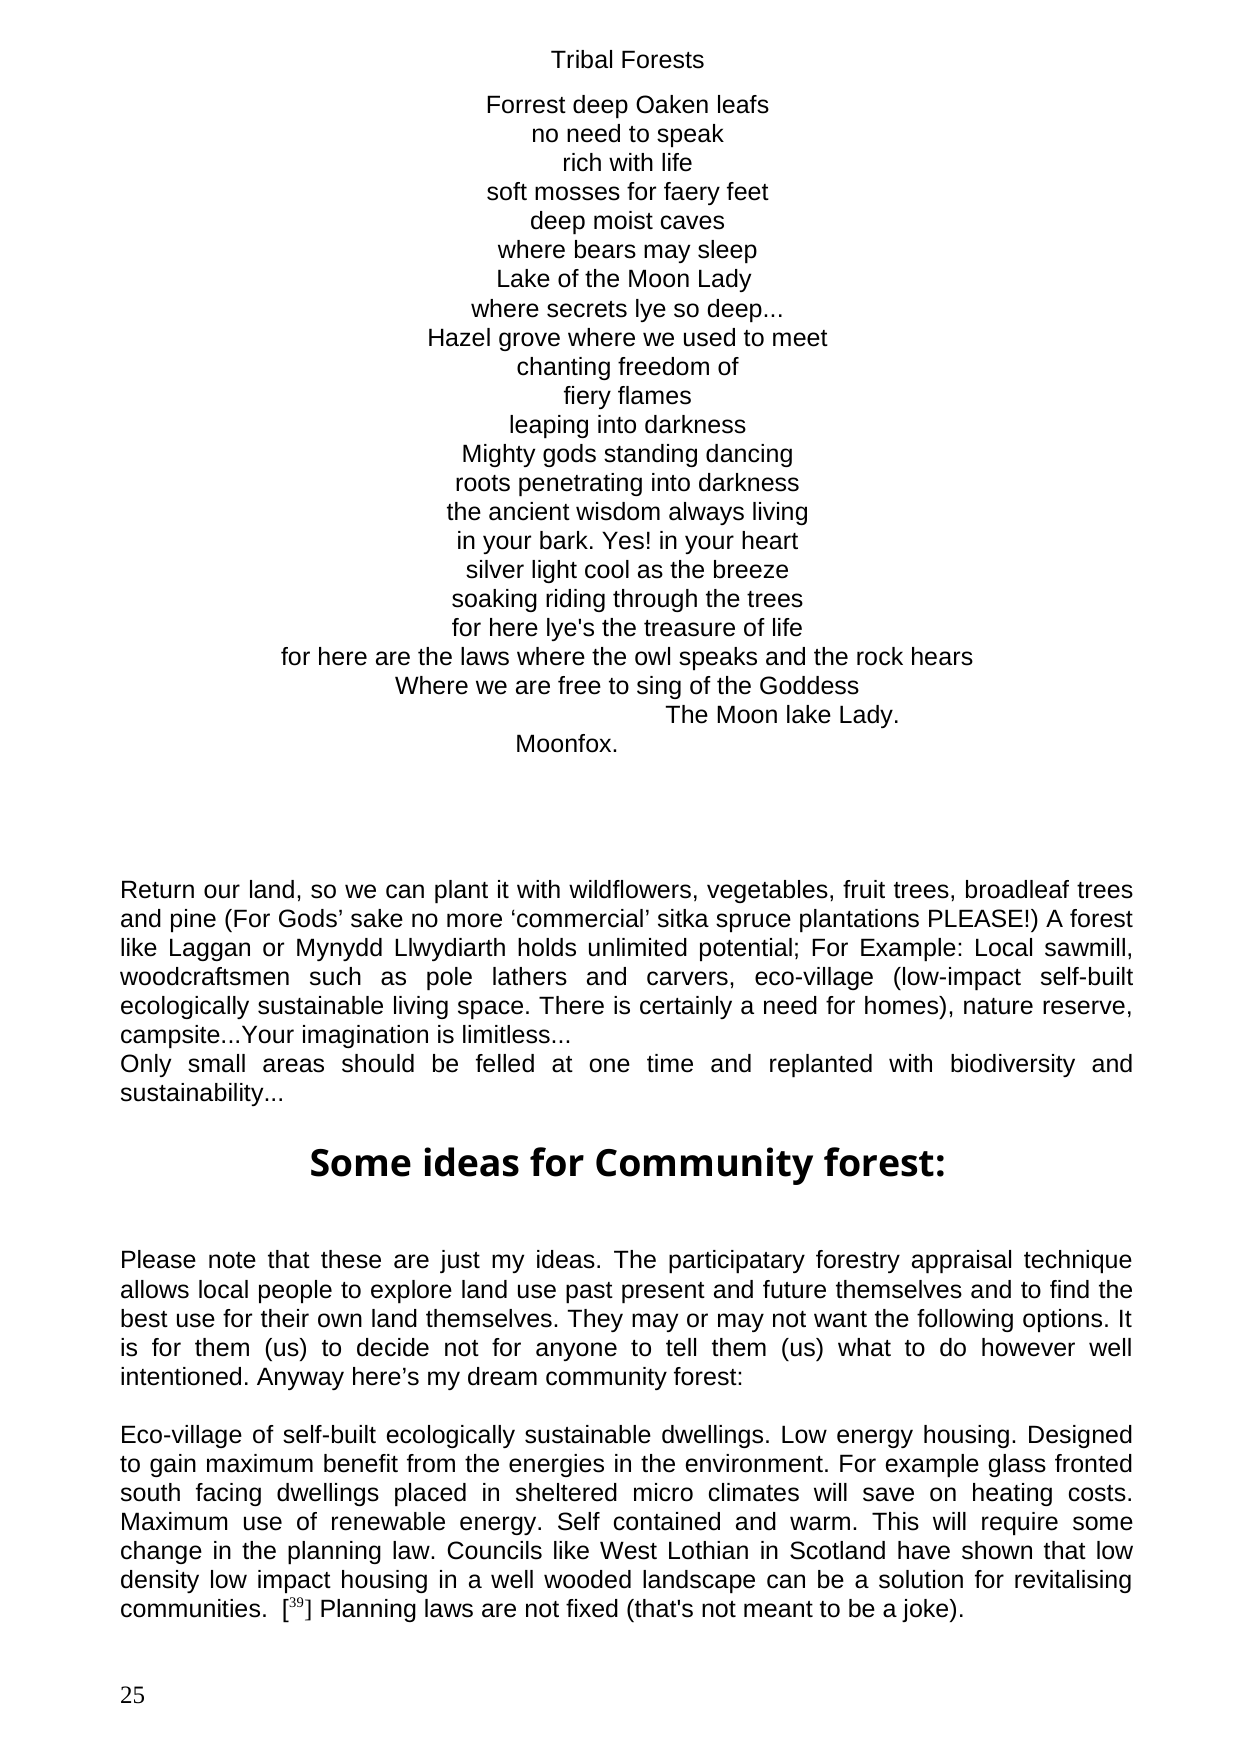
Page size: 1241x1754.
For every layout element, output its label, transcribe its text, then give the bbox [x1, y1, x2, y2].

text for here lye's the treasure of life [120, 613, 1135, 642]
text rich with life [120, 148, 1135, 177]
text chanting freedom of [120, 352, 1135, 381]
text Eco-village of self-built ecologically sustainable dwellings. Low energy housing. Designed to gain maximum benefit from the energies in the environment. For example glass fronted south facing dwellings placed in sheltered micro climates will save on heating costs. Maximum use of renewable energy. Self contained and warm. This will require some change in the planning law. Councils like West Lothian in Scotland have shown that low density low impact housing in a well wooded landscape can be a solution for revitalising communities. [] Planning laws are not fixed (that's not meant to be a joke). [120, 1420, 1135, 1623]
text Lake of the Moon Lady [120, 264, 1135, 293]
text soaking riding through the trees [120, 584, 1135, 613]
text Mighty gods standing dancing [120, 439, 1135, 468]
text soft mosses for faery feet [120, 177, 1135, 206]
text no need to speak [120, 119, 1135, 148]
text Hazel grove where we used to meet [120, 322, 1135, 352]
text silver light cool as the breeze [120, 555, 1135, 584]
text The Moon lake Lady. Moonfox. [120, 700, 1135, 758]
text Some ideas for Community forest: [120, 1136, 1135, 1187]
text Forrest deep Oaken leafs [120, 90, 1135, 119]
text leaping into darkness [120, 410, 1135, 439]
text fiery flames [120, 381, 1135, 410]
text where secrets lye so deep... [120, 293, 1135, 322]
text Please note that these are just my ideas. The participatary forestry appraisal technique allows local people to explore land use past present and future themselves and to find the best use for their own land themselves. They may or may not want the following options. It is for them (us) to decide not for anyone to tell them (us) what to do however well intentioned. Anyway here’s my dream community forest: [120, 1245, 1135, 1391]
text in your bark. Yes! in your heart [120, 526, 1135, 555]
text Where we are free to sing of the Goddess [120, 671, 1135, 700]
text Only small areas should be felled at one time and replanted with biodiversity and sustainability... [120, 1049, 1135, 1107]
text for here are the laws where the owl speaks and the rock hears [120, 642, 1135, 671]
text Return our land, so we can plant it with wildflowers, vegetables, fruit trees, broadleaf trees and pine (For Gods’ sake no more ‘commercial’ sitka spruce plantations PLEASE!) A forest like Laggan or Mynydd Llwydiarth holds unlimited potential; For Example: Local sawmill, woodcraftsmen such as pole lathers and carvers, eco-village (low-impact self-built ecologically sustainable living space. There is certainly a need for homes), nature reserve, campsite...Your imagination is limitless... [120, 875, 1135, 1049]
text roots penetrating into darkness [120, 468, 1135, 497]
text where bears may sleep [120, 235, 1135, 264]
text deep moist caves [120, 206, 1135, 235]
text the ancient wisdom always living [120, 497, 1135, 526]
